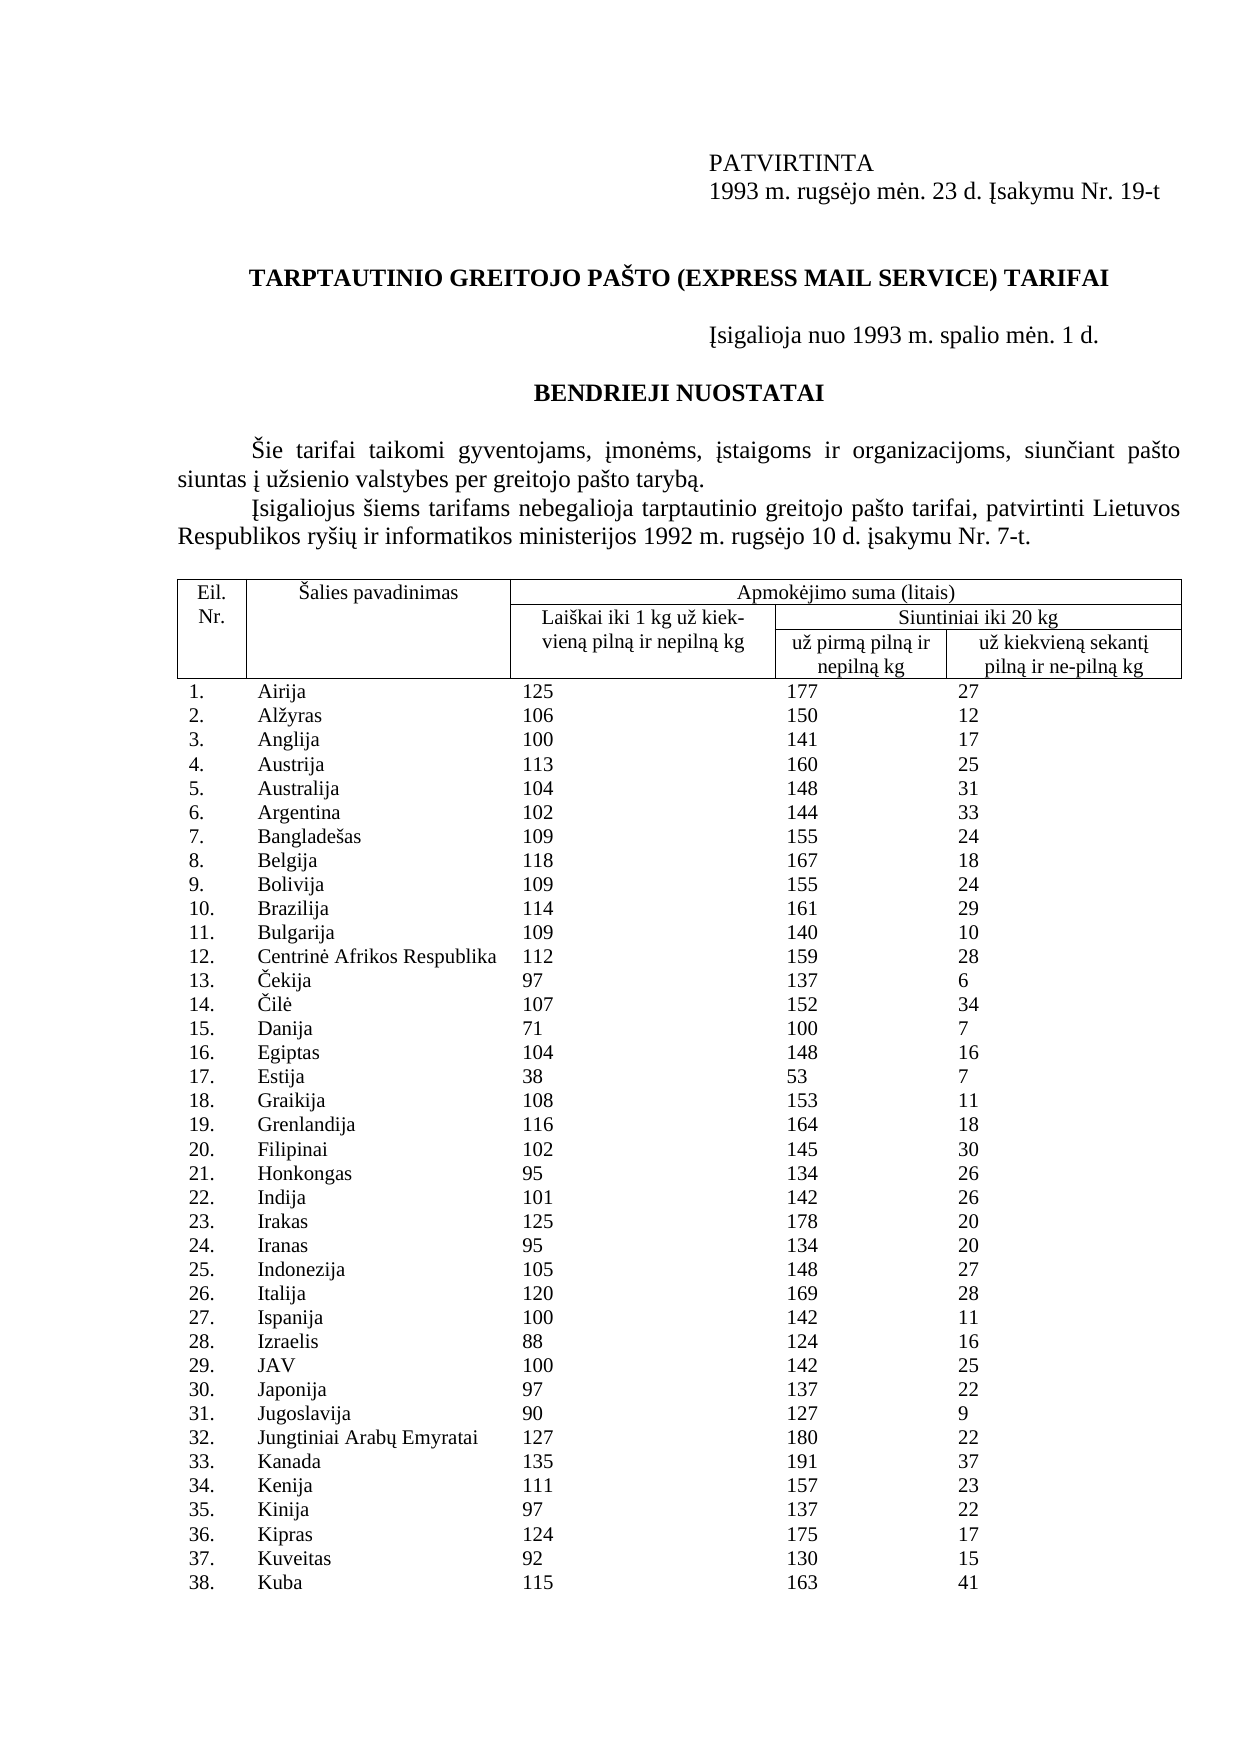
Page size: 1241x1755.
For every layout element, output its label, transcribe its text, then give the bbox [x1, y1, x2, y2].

table_cell 18 [947, 1113, 1181, 1136]
table_cell Kuveitas [246, 1546, 511, 1569]
table_cell 16 [947, 1040, 1181, 1064]
table_cell 127 [775, 1401, 947, 1425]
table_cell Indonezija [246, 1257, 511, 1281]
table_cell Honkongas [246, 1161, 511, 1184]
table_cell Italija [246, 1281, 511, 1305]
table_cell 112 [511, 944, 775, 968]
table_cell Egiptas [246, 1040, 511, 1064]
table_cell 19. [177, 1113, 246, 1136]
table_cell 134 [775, 1233, 947, 1257]
table_cell 17. [177, 1064, 246, 1088]
table_cell 17 [947, 1521, 1181, 1546]
table_cell Brazilija [246, 896, 511, 920]
table_cell Argentina [246, 800, 511, 824]
table_cell 164 [775, 1113, 947, 1136]
table_cell 97 [511, 968, 775, 992]
table_cell Austrija [246, 751, 511, 776]
table_cell Belgija [246, 848, 511, 872]
table_cell 34. [177, 1473, 246, 1497]
table_cell 20. [177, 1136, 246, 1161]
table_cell 24. [177, 1233, 246, 1257]
table_cell 15. [177, 1016, 246, 1040]
table_cell 26. [177, 1281, 246, 1305]
text BENDRIEJI NUOSTATAI [177, 378, 1181, 406]
table_cell 134 [775, 1161, 947, 1184]
table_cell 109 [511, 920, 775, 944]
table_cell 191 [775, 1449, 947, 1473]
table_cell 159 [775, 944, 947, 968]
table_cell 148 [775, 1257, 947, 1281]
table_cell 9. [177, 872, 246, 896]
table_cell 25 [947, 751, 1181, 776]
table_cell 25. [177, 1257, 246, 1281]
table_cell 95 [511, 1233, 775, 1257]
table_cell Indija [246, 1185, 511, 1209]
table_cell 114 [511, 896, 775, 920]
table_cell Estija [246, 1064, 511, 1088]
table_cell 109 [511, 872, 775, 896]
table_cell Izraelis [246, 1329, 511, 1353]
table_cell 152 [775, 992, 947, 1016]
table_cell JAV [246, 1353, 511, 1377]
table_cell 12 [947, 703, 1181, 727]
table_cell 125 [511, 1209, 775, 1233]
table_cell Kenija [246, 1473, 511, 1497]
text Šie tarifai taikomi gyventojams, įmonėms, įstaigoms ir organizacijoms, siunčiant pašto siuntas į užsienio valstybes per greitojo pašto tarybą. [177, 435, 1181, 493]
table_cell Bangladešas [246, 824, 511, 848]
text TARPTAUTINIO GREITOJO PAŠTO (EXPRESS MAIL SERVICE) TARIFAI [177, 263, 1181, 291]
table_cell 20 [947, 1209, 1181, 1233]
table_cell Kuba [246, 1570, 511, 1594]
table_cell 125 [511, 679, 775, 703]
table_cell 140 [775, 920, 947, 944]
table_cell 13. [177, 968, 246, 992]
table_cell 34 [947, 992, 1181, 1016]
table_cell 23 [947, 1473, 1181, 1497]
table_cell 29. [177, 1353, 246, 1377]
text Įsigalioja nuo 1993 m. spalio mėn. 1 d. [177, 320, 1181, 349]
table_cell 2. [177, 703, 246, 727]
table_cell 1. [177, 679, 246, 703]
table_cell 27. [177, 1305, 246, 1329]
table_cell 160 [775, 751, 947, 776]
table_cell 24 [947, 824, 1181, 848]
table_cell 16. [177, 1040, 246, 1064]
table_cell 105 [511, 1257, 775, 1281]
table_cell Kinija [246, 1498, 511, 1521]
table_cell 21. [177, 1161, 246, 1184]
table_cell 153 [775, 1088, 947, 1112]
table_cell 28 [947, 1281, 1181, 1305]
table_cell Danija [246, 1016, 511, 1040]
table_cell 144 [775, 800, 947, 824]
table_cell 26 [947, 1161, 1181, 1184]
table_cell 177 [775, 679, 947, 703]
table_cell 88 [511, 1329, 775, 1353]
table_cell 97 [511, 1498, 775, 1521]
table_cell 5. [177, 776, 246, 799]
table_cell 27 [947, 1257, 1181, 1281]
table_cell 31. [177, 1401, 246, 1425]
table_cell 100 [511, 1353, 775, 1377]
table_cell 22 [947, 1498, 1181, 1521]
table_cell Iranas [246, 1233, 511, 1257]
table_cell 18 [947, 848, 1181, 872]
table_header Apmokėjimo suma (litais) [511, 580, 1181, 604]
table_cell 31 [947, 776, 1181, 799]
table_cell 109 [511, 824, 775, 848]
table_cell Graikija [246, 1088, 511, 1112]
table_cell 141 [775, 728, 947, 751]
table_cell Čekija [246, 968, 511, 992]
table_cell 14. [177, 992, 246, 1016]
table_cell 12. [177, 944, 246, 968]
table_cell 22 [947, 1425, 1181, 1449]
table_cell 142 [775, 1185, 947, 1209]
table_cell 20 [947, 1233, 1181, 1257]
table_cell 3. [177, 728, 246, 751]
table_cell Japonija [246, 1377, 511, 1401]
table_cell 33. [177, 1449, 246, 1473]
table_cell 38 [511, 1064, 775, 1088]
table_cell 100 [511, 728, 775, 751]
table_cell 175 [775, 1521, 947, 1546]
table_cell 36. [177, 1521, 246, 1546]
table_cell 41 [947, 1570, 1181, 1594]
table_cell 23. [177, 1209, 246, 1233]
table_cell Jungtiniai Arabų Emyratai [246, 1425, 511, 1449]
table_cell 11 [947, 1088, 1181, 1112]
table_cell 22. [177, 1185, 246, 1209]
table_cell 180 [775, 1425, 947, 1449]
table_cell 124 [511, 1521, 775, 1546]
table_cell 30 [947, 1136, 1181, 1161]
table_cell 7. [177, 824, 246, 848]
table_cell Kipras [246, 1521, 511, 1546]
table_cell 10 [947, 920, 1181, 944]
table_cell Airija [246, 679, 511, 703]
table_cell 25 [947, 1353, 1181, 1377]
table_cell 106 [511, 703, 775, 727]
table_cell Alžyras [246, 703, 511, 727]
table_cell 28 [947, 944, 1181, 968]
table_cell 22 [947, 1377, 1181, 1401]
table_cell Čilė [246, 992, 511, 1016]
table_cell Laiškai iki 1 kg už kiek- vieną pilną ir nepilną kg [511, 605, 775, 678]
table_cell 97 [511, 1377, 775, 1401]
table_cell 33 [947, 800, 1181, 824]
table_cell 116 [511, 1113, 775, 1136]
table_cell 18. [177, 1088, 246, 1112]
table_cell Bolivija [246, 872, 511, 896]
table_cell 95 [511, 1161, 775, 1184]
table_cell 102 [511, 1136, 775, 1161]
table_cell 7 [947, 1016, 1181, 1040]
table_cell 169 [775, 1281, 947, 1305]
table_cell Centrinė Afrikos Respublika [246, 944, 511, 968]
table_cell 37. [177, 1546, 246, 1569]
table_cell 101 [511, 1185, 775, 1209]
table_header Šalies pavadinimas [247, 580, 510, 678]
table_cell 32. [177, 1425, 246, 1449]
table_cell 113 [511, 751, 775, 776]
table_cell už pirmą pilną ir nepilną kg [776, 630, 946, 678]
table_cell 35. [177, 1498, 246, 1521]
table_cell 15 [947, 1546, 1181, 1569]
table_cell 28. [177, 1329, 246, 1353]
table_cell 53 [775, 1064, 947, 1088]
table_cell 104 [511, 776, 775, 799]
table_cell Jugoslavija [246, 1401, 511, 1425]
text Įsigaliojus šiems tarifams nebegalioja tarptautinio greitojo pašto tarifai, patvirtinti Lietuvos Respublikos ryšių ir informatikos ministerijos 1992 m. rugsėjo 10 d. įsakymu Nr. 7-t. [177, 493, 1181, 550]
table_cell 107 [511, 992, 775, 1016]
table_cell 145 [775, 1136, 947, 1161]
table_cell 100 [775, 1016, 947, 1040]
table_cell 100 [511, 1305, 775, 1329]
table_cell 27 [947, 679, 1181, 703]
table_cell 167 [775, 848, 947, 872]
table_cell 8. [177, 848, 246, 872]
table_cell 29 [947, 896, 1181, 920]
table_cell 9 [947, 1401, 1181, 1425]
table_cell 157 [775, 1473, 947, 1497]
text 1993 m. rugsėjo mėn. 23 d. Įsakymu Nr. 19-t [177, 176, 1181, 205]
table_cell 71 [511, 1016, 775, 1040]
table_header Eil. Nr. [178, 580, 246, 678]
table_cell 102 [511, 800, 775, 824]
table_cell 130 [775, 1546, 947, 1569]
table_cell 10. [177, 896, 246, 920]
table_cell Australija [246, 776, 511, 799]
table_cell 161 [775, 896, 947, 920]
table_cell 137 [775, 1498, 947, 1521]
table_cell 11 [947, 1305, 1181, 1329]
table_cell 30. [177, 1377, 246, 1401]
table_cell Bulgarija [246, 920, 511, 944]
table_cell 16 [947, 1329, 1181, 1353]
table_cell 163 [775, 1570, 947, 1594]
table_cell 104 [511, 1040, 775, 1064]
table_cell 7 [947, 1064, 1181, 1088]
table_cell 6 [947, 968, 1181, 992]
table_cell 137 [775, 968, 947, 992]
table_cell 38. [177, 1570, 246, 1594]
table_cell 26 [947, 1185, 1181, 1209]
table_cell 142 [775, 1353, 947, 1377]
table_cell Filipinai [246, 1136, 511, 1161]
table_cell 120 [511, 1281, 775, 1305]
table_cell 4. [177, 751, 246, 776]
table_cell 92 [511, 1546, 775, 1569]
table_cell Siuntiniai iki 20 kg [776, 605, 1181, 629]
table_cell 17 [947, 728, 1181, 751]
table_cell 135 [511, 1449, 775, 1473]
table_cell 137 [775, 1377, 947, 1401]
table_cell 148 [775, 1040, 947, 1064]
table_cell 148 [775, 776, 947, 799]
table_cell Ispanija [246, 1305, 511, 1329]
table_cell 127 [511, 1425, 775, 1449]
table_cell už kiekvieną sekantį pilną ir ne-pilną kg [947, 630, 1181, 678]
table_cell Grenlandija [246, 1113, 511, 1136]
table_cell 115 [511, 1570, 775, 1594]
table_cell Irakas [246, 1209, 511, 1233]
table_cell 108 [511, 1088, 775, 1112]
table_cell 11. [177, 920, 246, 944]
table_cell 178 [775, 1209, 947, 1233]
table_cell Anglija [246, 728, 511, 751]
table_cell 111 [511, 1473, 775, 1497]
table_cell 150 [775, 703, 947, 727]
table_cell 142 [775, 1305, 947, 1329]
table_cell 155 [775, 872, 947, 896]
text PATVIRTINTA [177, 148, 1181, 176]
table_cell 6. [177, 800, 246, 824]
table_cell 24 [947, 872, 1181, 896]
table_cell 118 [511, 848, 775, 872]
table_cell Kanada [246, 1449, 511, 1473]
table_cell 124 [775, 1329, 947, 1353]
table_cell 90 [511, 1401, 775, 1425]
table_cell 155 [775, 824, 947, 848]
table_cell 37 [947, 1449, 1181, 1473]
